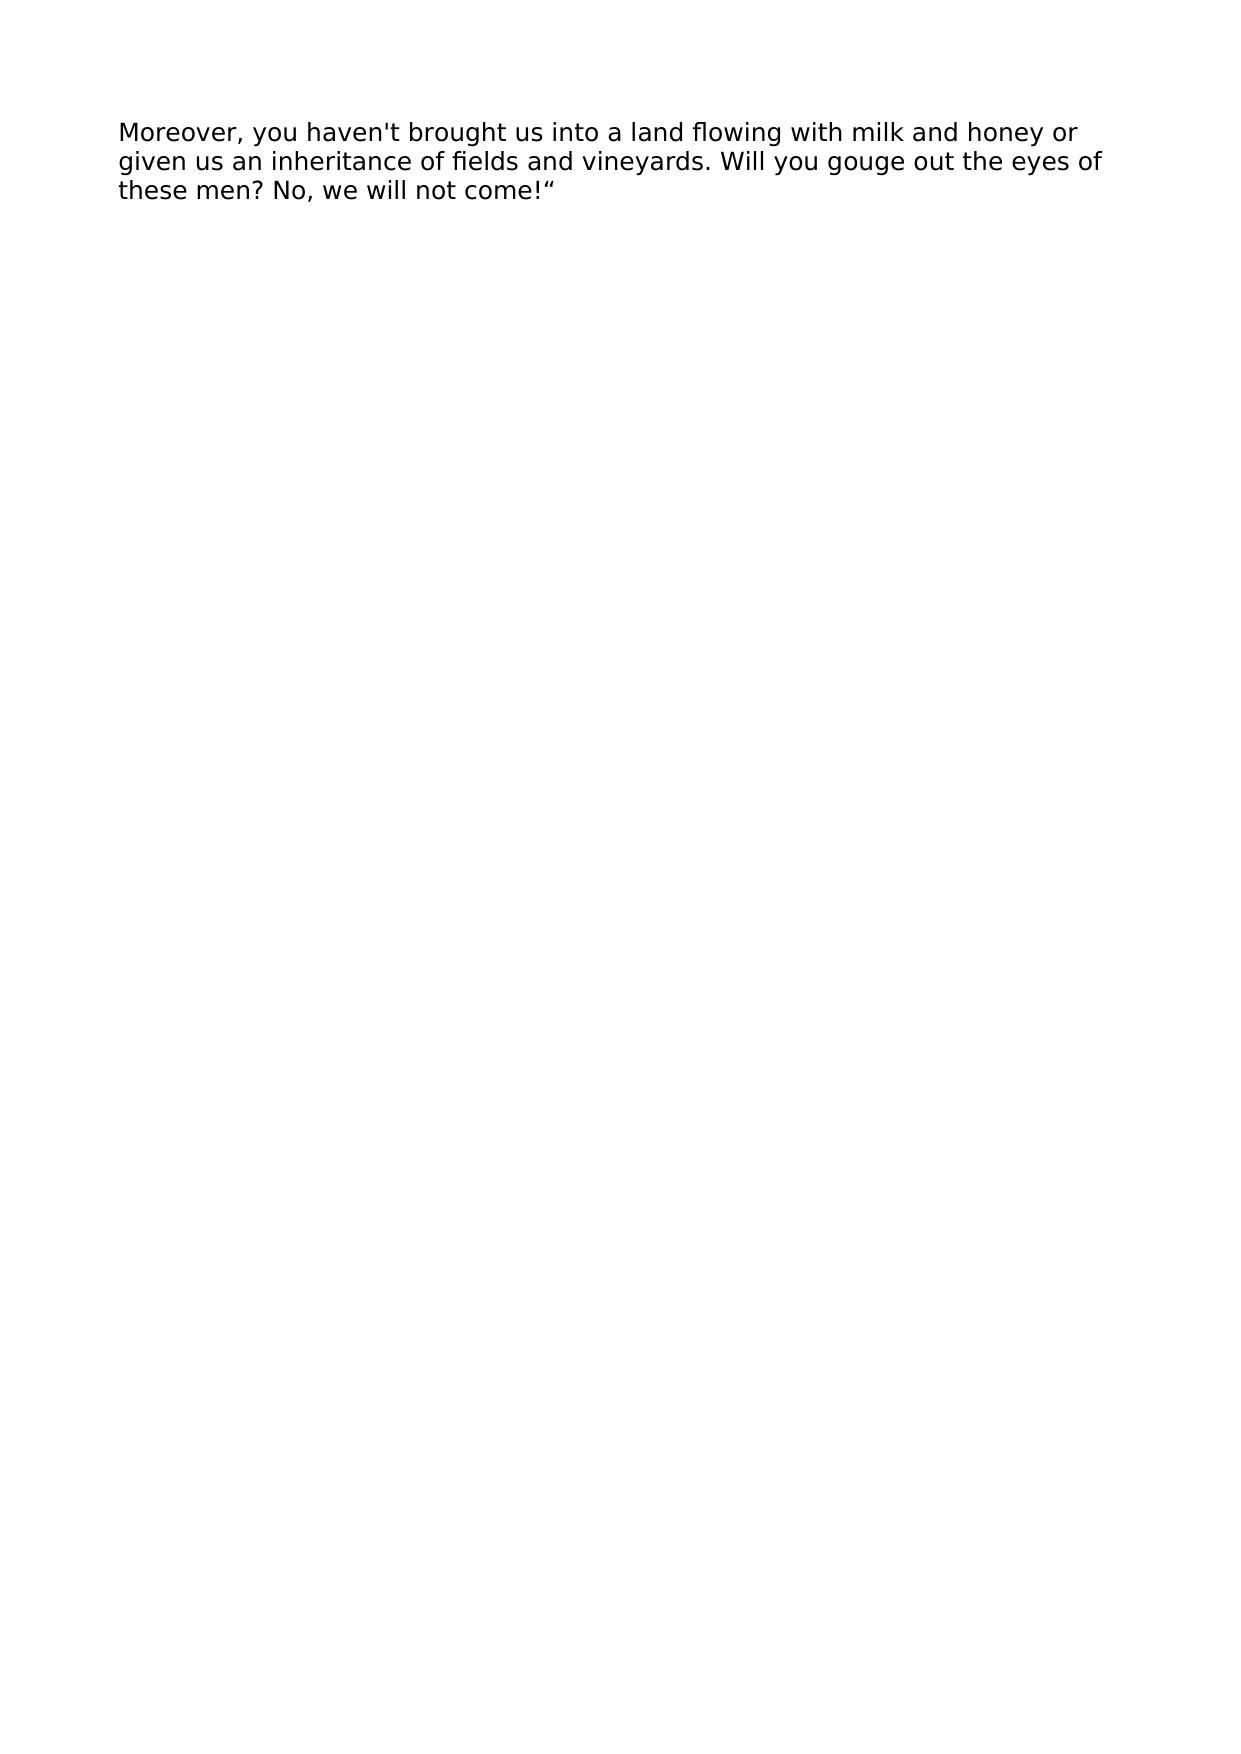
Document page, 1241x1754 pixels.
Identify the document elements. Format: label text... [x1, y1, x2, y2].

text Moreover, you haven't brought us into a land flowing with milk and honey or given us an inheritance of fields and vineyards. Will you gouge out the eyes of these men? No, we will not come!“ [118, 118, 1122, 206]
